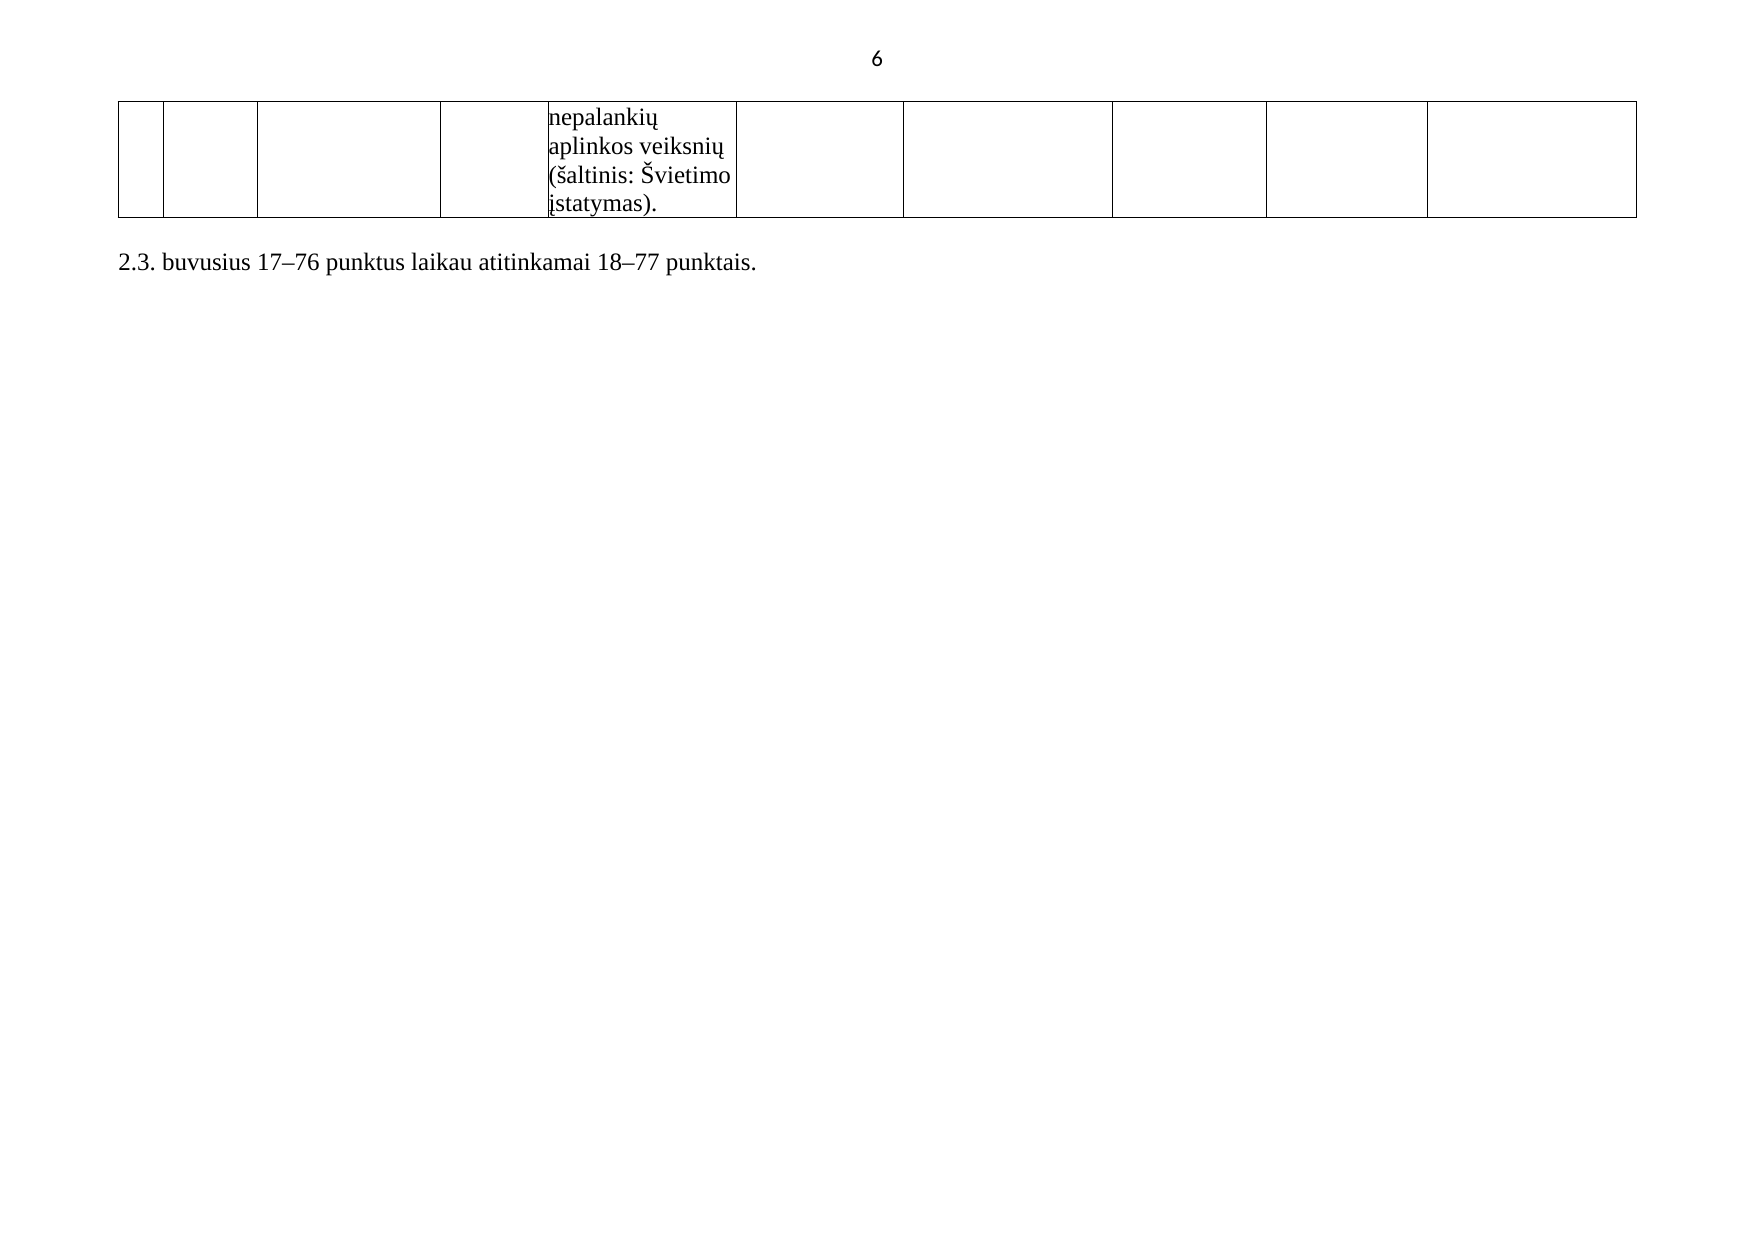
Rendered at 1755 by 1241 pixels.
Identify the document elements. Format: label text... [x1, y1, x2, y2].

table_header [1113, 102, 1266, 217]
table_header [1267, 102, 1427, 217]
table_header [441, 102, 548, 217]
table_header [904, 102, 1112, 217]
table_header [164, 102, 257, 217]
table_header nepalankių aplinkos veiksnių (šaltinis: Švietimo įstatymas). [549, 102, 736, 217]
table_header [258, 102, 440, 217]
text 2.3. buvusius 17–76 punktus laikau atitinkamai 18–77 punktais. [118, 247, 1636, 276]
table_header [1428, 102, 1636, 217]
table_header [119, 102, 163, 217]
table_header [737, 102, 903, 217]
